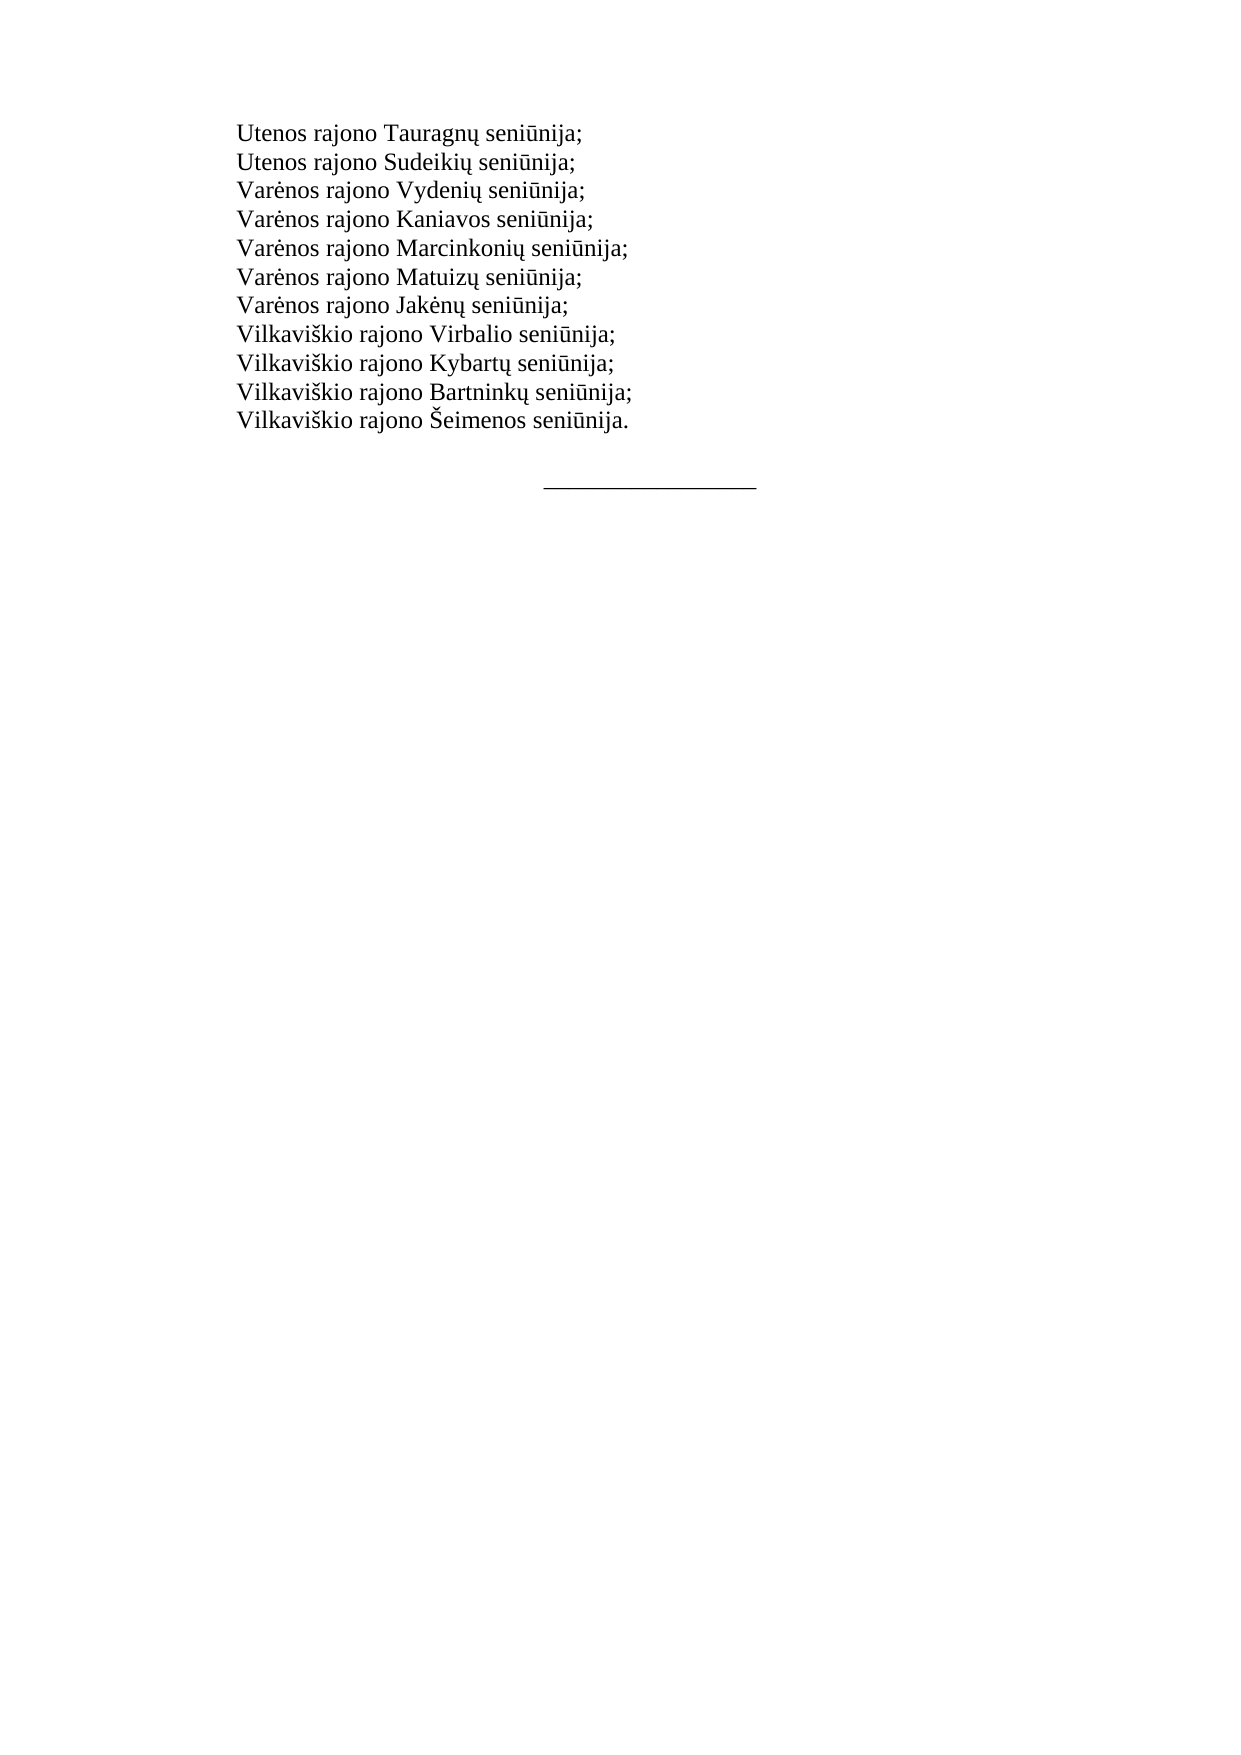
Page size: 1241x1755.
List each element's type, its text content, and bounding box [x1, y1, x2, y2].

text Vilkaviškio rajono Bartninkų seniūnija; [177, 377, 1122, 406]
text Vilkaviškio rajono Virbalio seniūnija; [177, 319, 1122, 348]
text Utenos rajono Sudeikių seniūnija; [177, 147, 1122, 176]
text Varėnos rajono Kaniavos seniūnija; [177, 204, 1122, 233]
text _________________ [177, 463, 1122, 492]
text Varėnos rajono Jakėnų seniūnija; [177, 291, 1122, 319]
text Vilkaviškio rajono Šeimenos seniūnija. [177, 406, 1122, 434]
text Vilkaviškio rajono Kybartų seniūnija; [177, 348, 1122, 377]
text Varėnos rajono Marcinkonių seniūnija; [177, 233, 1122, 262]
text Varėnos rajono Matuizų seniūnija; [177, 262, 1122, 291]
text Utenos rajono Tauragnų seniūnija; [177, 118, 1122, 147]
text Varėnos rajono Vydenių seniūnija; [177, 176, 1122, 204]
